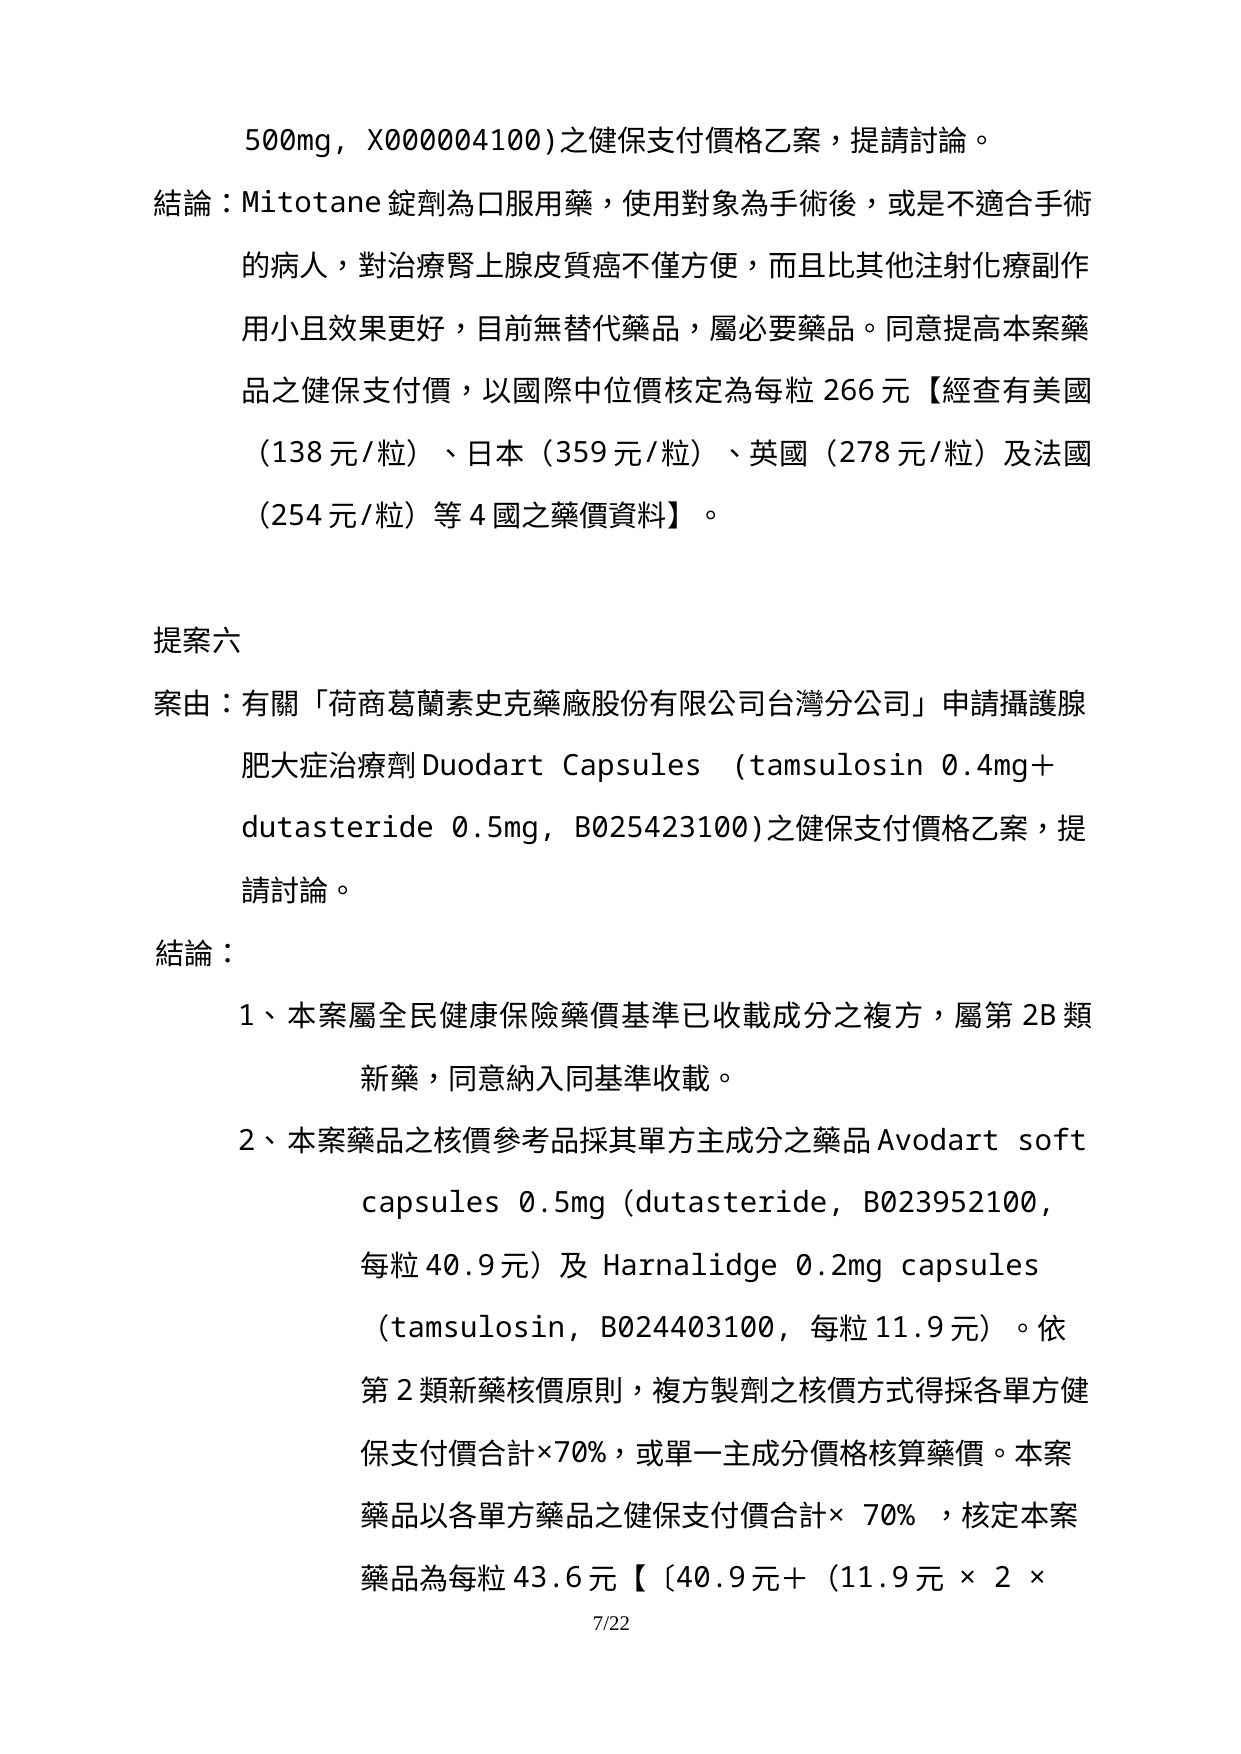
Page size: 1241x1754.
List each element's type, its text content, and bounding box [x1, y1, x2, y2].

text 提案六 [153, 597, 1092, 660]
list 本案藥品之核價參考品採其單方主成分之藥品Avodart soft capsules 0.5mg（dutasteride, B023952100, 每粒40.9元）及 Harnalidge 0.2mg capsules （tamsulosin, B024403100, 每粒11.9元）。依第2類新藥核價原則，複方製劑之核價方式得採各單方健保支付價合計×70%，或單一主成分價格核算藥價。本案藥品以各單方藥品之健保支付價合計× 70% ，核定本案藥品為每粒43.6元【〔40.9元＋（11.9元 × 2 × [238, 1097, 1092, 1597]
text 案由：有關「荷商葛蘭素史克藥廠股份有限公司台灣分公司」申請攝護腺肥大症治療劑Duodart Capsules (tamsulosin 0.4mg＋ dutasteride 0.5mg, B025423100)之健保支付價格乙案，提請討論。 [153, 660, 1092, 910]
list 本案屬全民健康保險藥價基準已收載成分之複方，屬第2B類新藥，同意納入同基準收載。 [238, 972, 1092, 1097]
text 500mg, X000004100)之健保支付價格乙案，提請討論。 [153, 97, 1092, 160]
text 結論： [155, 910, 1092, 972]
text 結論：Mitotane錠劑為口服用藥，使用對象為手術後，或是不適合手術的病人，對治療腎上腺皮質癌不僅方便，而且比其他注射化療副作用小且效果更好，目前無替代藥品，屬必要藥品。同意提高本案藥品之健保支付價，以國際中位價核定為每粒266元【經查有美國（138元/粒）、日本（359元/粒）、英國（278元/粒）及法國（254元/粒）等4國之藥價資料】。 [153, 160, 1092, 535]
